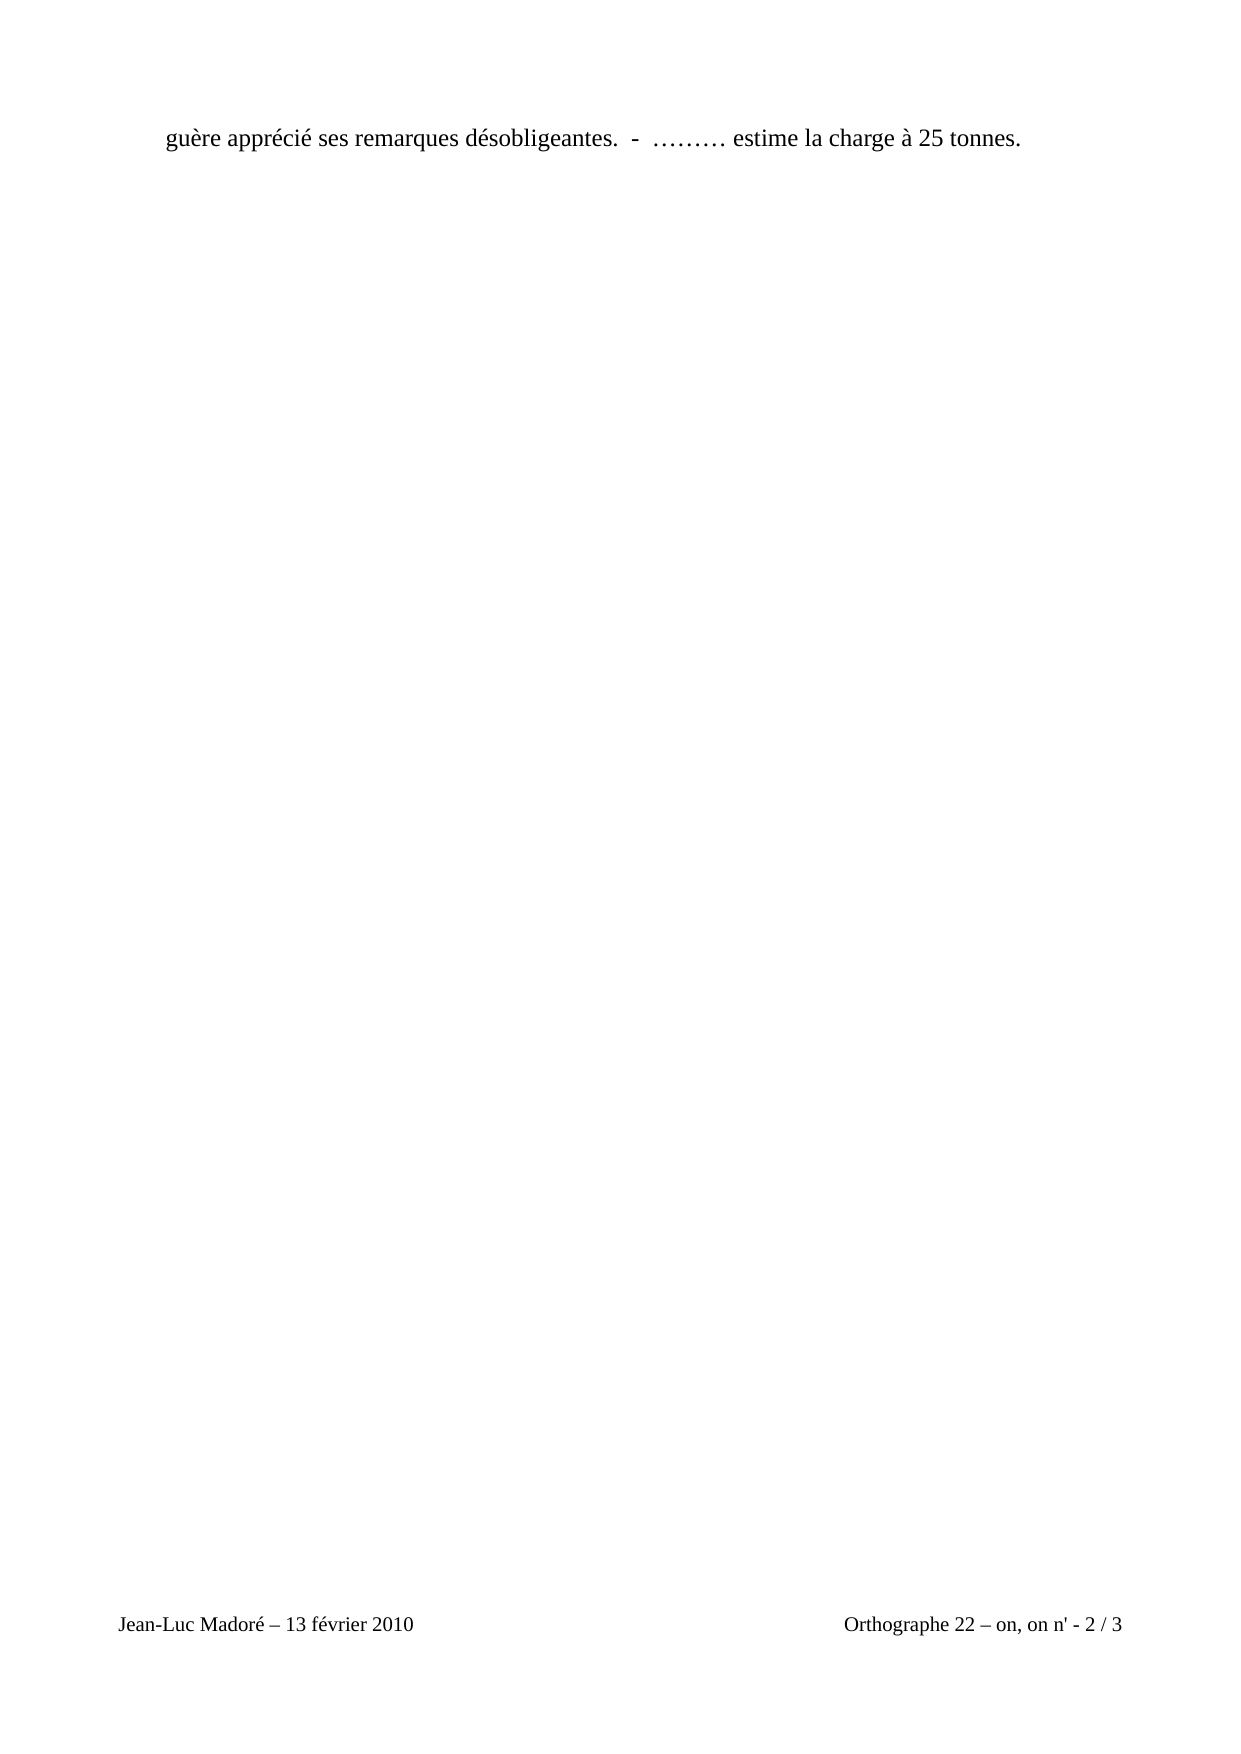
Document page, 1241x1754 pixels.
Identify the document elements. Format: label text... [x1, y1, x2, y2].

text guère apprécié ses remarques désobligeantes. - ……… estime la charge à 25 tonnes. [165, 118, 1122, 153]
